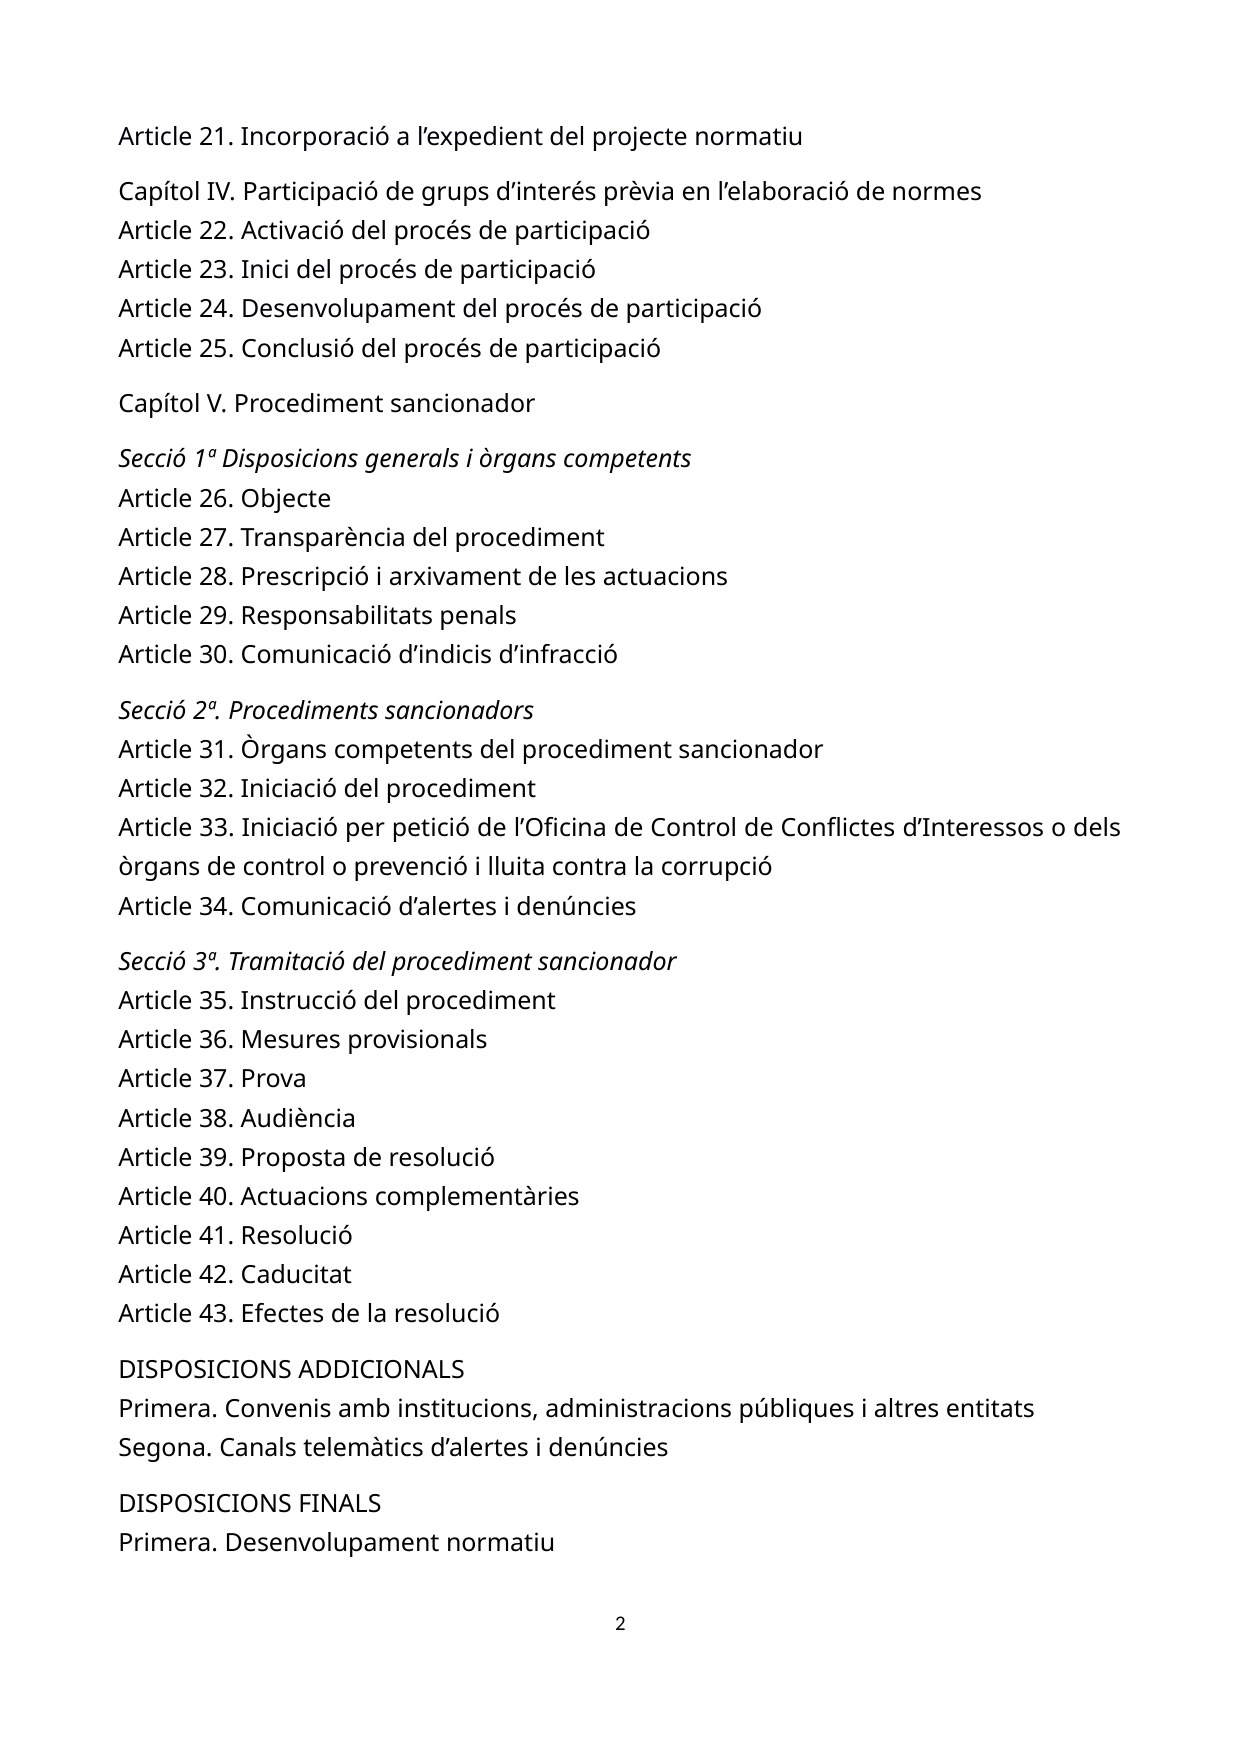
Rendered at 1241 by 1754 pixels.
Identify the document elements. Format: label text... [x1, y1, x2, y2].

text Article 34. Comunicació d’alertes i denúncies [118, 888, 1122, 922]
text Secció 2ª. Procediments sancionadors [118, 692, 1122, 726]
text Article 21. Incorporació a l’expedient del projecte normatiu [118, 118, 1122, 152]
text Article 31. Òrgans competents del procediment sancionador [118, 731, 1122, 766]
text Article 28. Prescripció i arxivament de les actuacions [118, 558, 1122, 593]
text Secció 3ª. Tramitació del procediment sancionador [118, 943, 1122, 978]
text Article 35. Instrucció del procediment [118, 983, 1122, 1017]
text Segona. Canals telemàtics d’alertes i denúncies [118, 1430, 1122, 1464]
text Article 30. Comunicació d’indicis d’infracció [118, 637, 1122, 671]
text DISPOSICIONS FINALS [118, 1485, 1122, 1519]
text Article 32. Iniciació del procediment [118, 771, 1122, 805]
text Article 40. Actuacions complementàries [118, 1178, 1122, 1213]
text Article 36. Mesures provisionals [118, 1022, 1122, 1056]
text Primera. Desenvolupament normatiu [118, 1524, 1122, 1558]
text Article 22. Activació del procés de participació [118, 213, 1122, 247]
text Article 33. Iniciació per petició de l’Oficina de Control de Conflictes d’Interessos o dels òrgans de control o prevenció i lluita contra la corrupció [118, 810, 1122, 883]
text Article 23. Inici del procés de participació [118, 252, 1122, 286]
text Article 43. Efectes de la resolució [118, 1296, 1122, 1330]
text Article 25. Conclusió del procés de participació [118, 330, 1122, 364]
text Capítol IV. Participació de grups d’interés prèvia en l’elaboració de normes [118, 173, 1122, 208]
text Article 37. Prova [118, 1061, 1122, 1095]
text Capítol V. Procediment sancionador [118, 386, 1122, 420]
text Primera. Convenis amb institucions, administracions públiques i altres entitats [118, 1391, 1122, 1425]
text Article 29. Responsabilitats penals [118, 598, 1122, 632]
text DISPOSICIONS ADDICIONALS [118, 1351, 1122, 1386]
text Article 26. Objecte [118, 480, 1122, 514]
text Article 39. Proposta de resolució [118, 1139, 1122, 1173]
text Article 27. Transparència del procediment [118, 519, 1122, 553]
text Secció 1ª Disposicions generals i òrgans competents [118, 441, 1122, 475]
text Article 24. Desenvolupament del procés de participació [118, 291, 1122, 325]
text Article 42. Caducitat [118, 1257, 1122, 1291]
text Article 38. Audiència [118, 1100, 1122, 1134]
text Article 41. Resolució [118, 1218, 1122, 1252]
